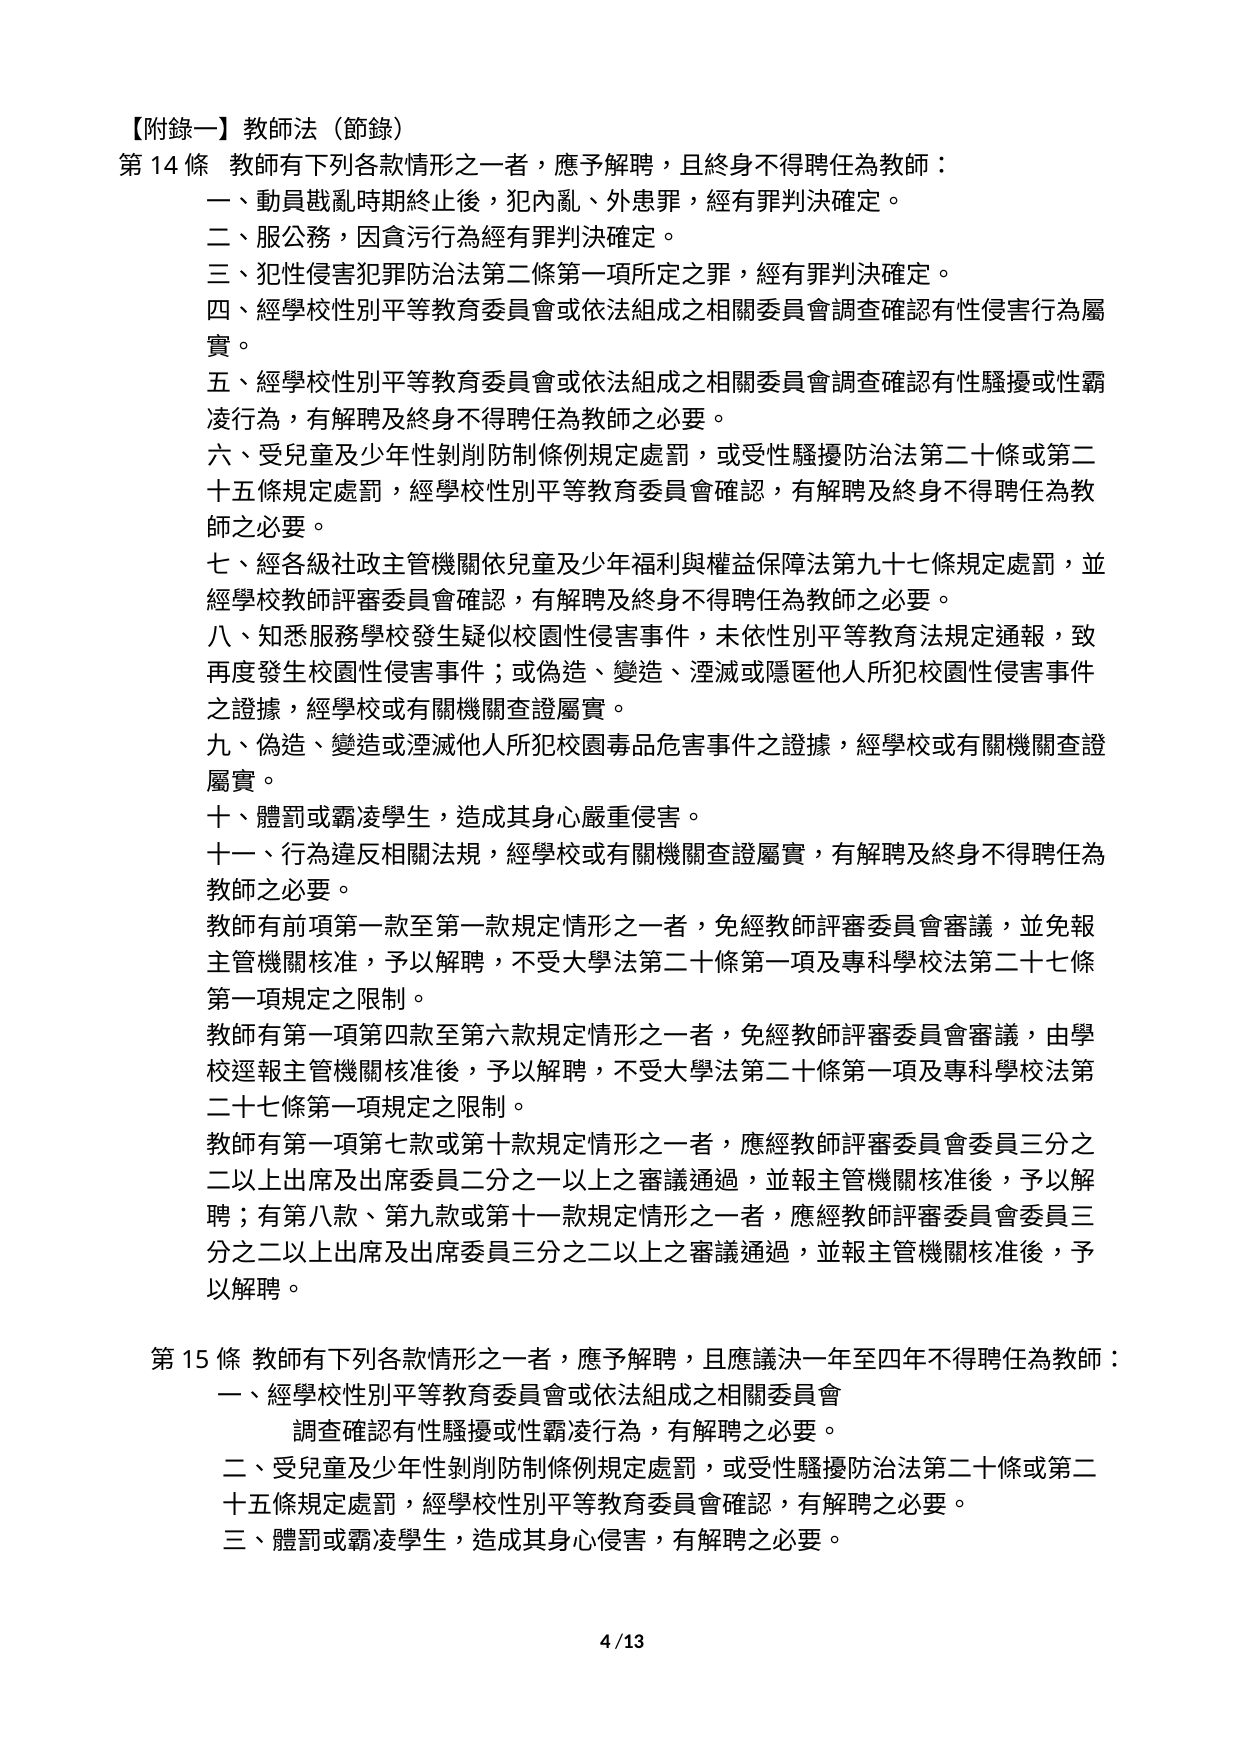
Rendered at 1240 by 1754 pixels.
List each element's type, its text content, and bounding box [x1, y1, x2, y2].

text 二、受兒童及少年性剝削防制條例規定處罰，或受性騷擾防治法第二十條或第二十五條規定處罰，經學校性別平等教育委員會確認，有解聘之必要。 [222, 1448, 1110, 1521]
text 一、動員戡亂時期終止後，犯內亂、外患罪，經有罪判決確定。 [206, 182, 1110, 218]
text 凌行為，有解聘及終身不得聘任為教師之必要。 [206, 399, 1110, 435]
text 十一、行為違反相關法規，經學校或有關機關查證屬實，有解聘及終身不得聘任為 [206, 834, 1110, 870]
text 經學校教師評審委員會確認，有解聘及終身不得聘任為教師之必要。 [206, 580, 1110, 617]
text 三、犯性侵害犯罪防治法第二條第一項所定之罪，經有罪判決確定。 [206, 254, 1110, 290]
text 六、受兒童及少年性剝削防制條例規定處罰，或受性騷擾防治法第二十條或第二十五條規定處罰，經學校性別平等教育委員會確認，有解聘及終身不得聘任為教師之必要。 [206, 435, 1097, 544]
text 五、經學校性別平等教育委員會或依法組成之相關委員會調查確認有性騷擾或性霸 [206, 363, 1110, 399]
text 教師之必要。 [206, 870, 1110, 907]
text 四、經學校性別平等教育委員會或依法組成之相關委員會調查確認有性侵害行為屬 [206, 290, 1110, 327]
text 八、知悉服務學校發生疑似校園性侵害事件，未依性別平等教育法規定通報，致再度發生校園性侵害事件；或偽造、變造、湮滅或隱匿他人所犯校園性侵害事件之證據，經學校或有關機關查證屬實。 [206, 617, 1097, 725]
text 三、體罰或霸凌學生，造成其身心侵害，有解聘之必要。 [222, 1521, 1110, 1557]
text 教師有第一項第七款或第十款規定情形之一者，應經教師評審委員會委員三分之二以上出席及出席委員二分之一以上之審議通過，並報主管機關核准後，予以解聘；有第八款、第九款或第十一款規定情形之一者，應經教師評審委員會委員三分之二以上出席及出席委員三分之二以上之審議通過，並報主管機關核准後，予以解聘。 [206, 1124, 1097, 1305]
text 九、偽造、變造或湮滅他人所犯校園毒品危害事件之證據，經學校或有關機關查證 [206, 725, 1110, 762]
text 一、經學校性別平等教育委員會或依法組成之相關委員會調查確認有性騷擾或性霸凌行為，有解聘之必要。 [207, 1376, 842, 1448]
text 第 14 條 教師有下列各款情形之一者，應予解聘，且終身不得聘任為教師： [119, 145, 1110, 182]
text 【附錄一】教師法（節錄） [119, 109, 1110, 145]
text 屬實。 [206, 762, 1110, 798]
text 第 15 條 教師有下列各款情形之一者，應予解聘，且應議決一年至四年不得聘任為教師： [104, 1339, 1127, 1376]
text 十、體罰或霸凌學生，造成其身心嚴重侵害。 [206, 798, 1110, 834]
text 二、服公務，因貪污行為經有罪判決確定。 [206, 218, 1110, 254]
text 實。 [206, 327, 1110, 363]
text 教師有第一項第四款至第六款規定情形之一者，免經教師評審委員會審議，由學校逕報主管機關核准後，予以解聘，不受大學法第二十條第一項及專科學校法第二十七條第一項規定之限制。 [206, 1015, 1097, 1124]
text 教師有前項第一款至第一款規定情形之一者，免經教師評審委員會審議，並免報主管機關核准，予以解聘，不受大學法第二十條第一項及專科學校法第二十七條第一項規定之限制。 [206, 907, 1097, 1015]
text 七、經各級社政主管機關依兒童及少年福利與權益保障法第九十七條規定處罰，並 [206, 544, 1110, 580]
